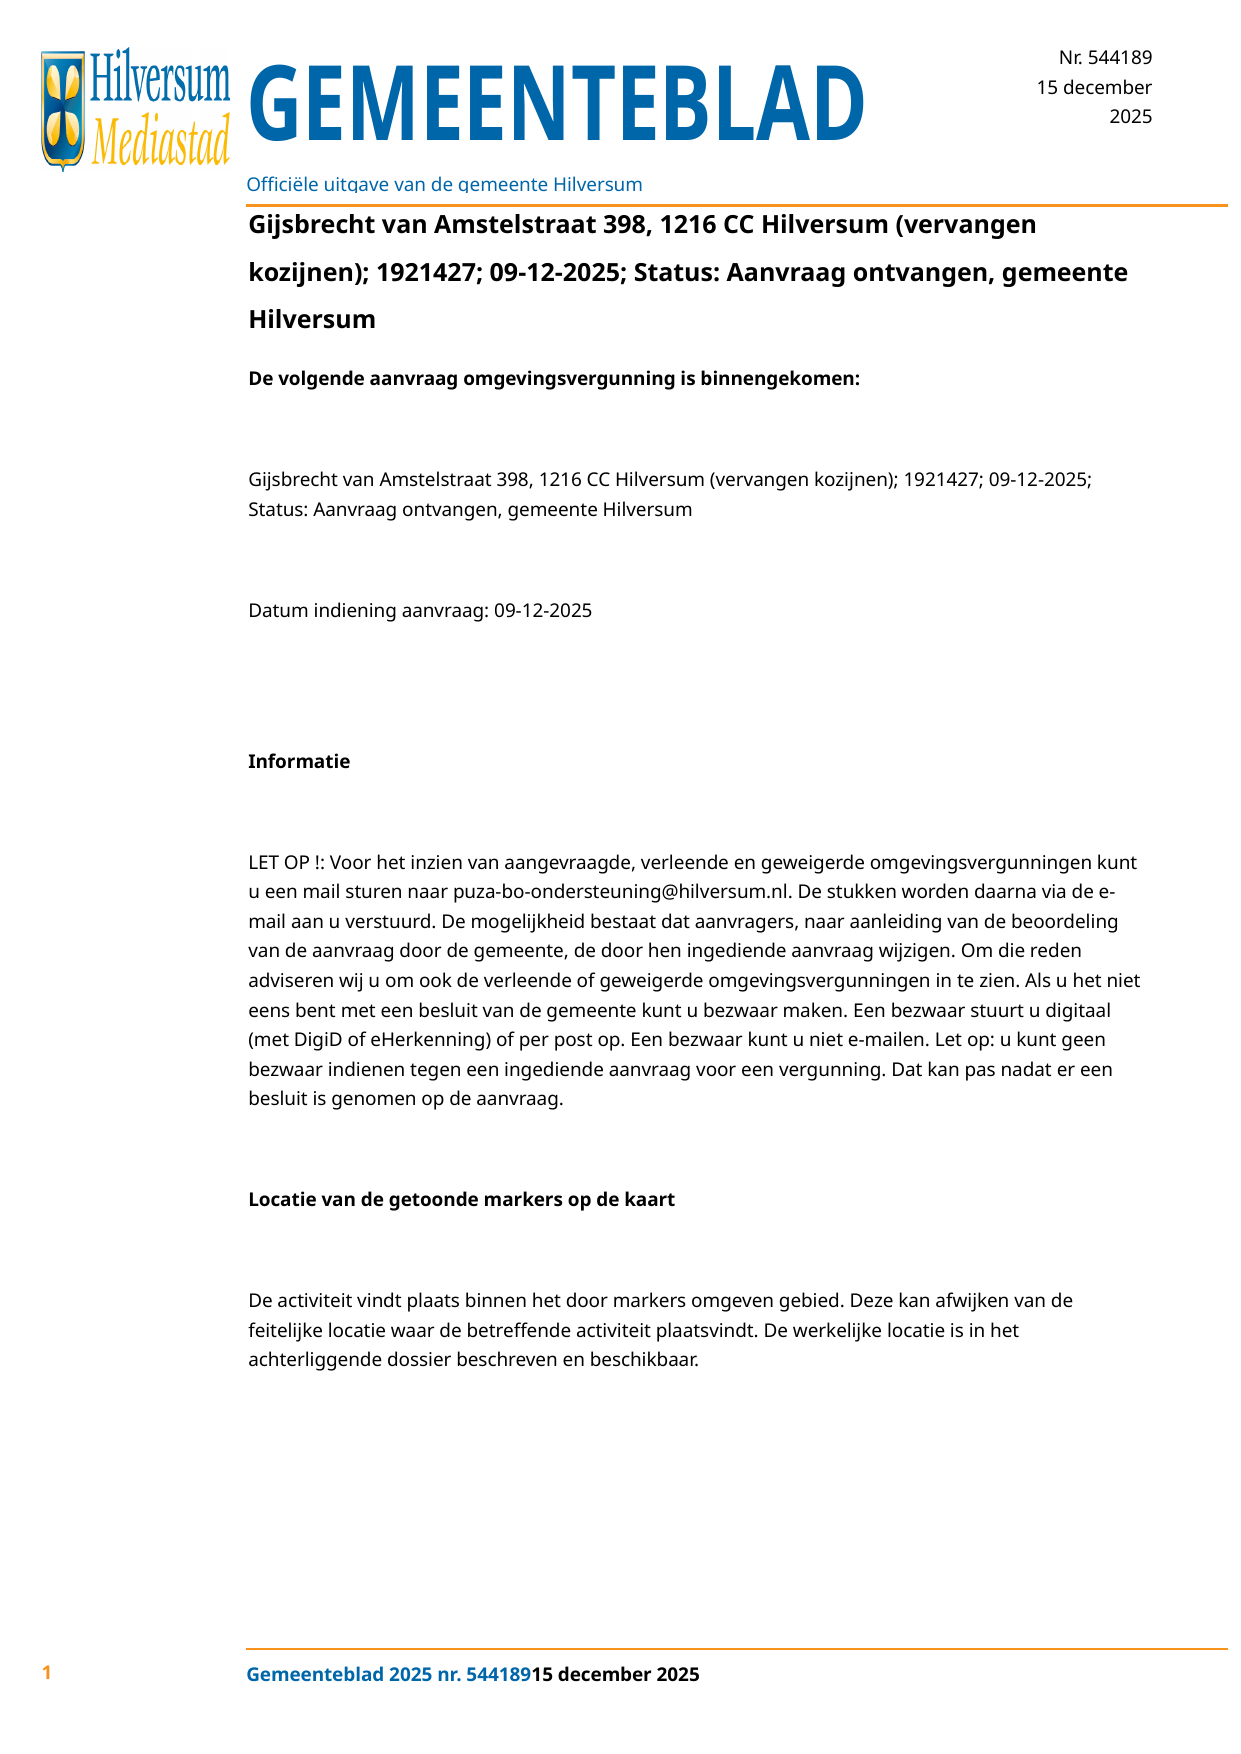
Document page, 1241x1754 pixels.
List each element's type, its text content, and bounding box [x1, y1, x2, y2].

text De activiteit vindt plaats binnen het door markers omgeven gebied. Deze kan afwijken van de feitelijke locatie waar de betreffende activiteit plaatsvindt. De werkelijke locatie is in het achterliggende dossier beschreven en beschikbaar. [248, 1287, 1152, 1372]
text Gijsbrecht van Amstelstraat 398, 1216 CC Hilversum (vervangen kozijnen); 1921427; 09-12-2025; Status: Aanvraag ontvangen, gemeente Hilversum [248, 466, 1152, 522]
text Gijsbrecht van Amstelstraat 398, 1216 CC Hilversum (vervangen kozijnen); 1921427; 09-12-2025; Status: Aanvraag ontvangen, gemeente Hilversum [248, 207, 1152, 336]
picture [41, 47, 231, 172]
text Datum indiening aanvraag: 09-12-2025 [248, 597, 1152, 622]
text De volgende aanvraag omgevingsvergunning is binnengekomen: [248, 366, 1152, 391]
text Locatie van de getoonde markers op de kaart [248, 1186, 1152, 1212]
text LET OP !: Voor het inzien van aangevraagde, verleende en geweigerde omgevingsvergunningen kunt u een mail sturen naar puza-bo-ondersteuning@hilversum.nl. De stukken worden daarna via de e-mail aan u verstuurd. De mogelijkheid bestaat dat aanvragers, naar aanleiding van de beoordeling van de aanvraag door de gemeente, de door hen ingediende aanvraag wijzigen. Om die reden adviseren wij u om ook de verleende of geweigerde omgevingsvergunningen in te zien. Als u het niet eens bent met een besluit van de gemeente kunt u bezwaar maken. Een bezwaar stuurt u digitaal (met DigiD of eHerkenning) of per post op. Een bezwaar kunt u niet e-mailen. Let op: u kunt geen bezwaar indienen tegen een ingediende aanvraag voor een vergunning. Dat kan pas nadat er een besluit is genomen op de aanvraag. [248, 849, 1152, 1111]
text Informatie [248, 748, 1152, 774]
